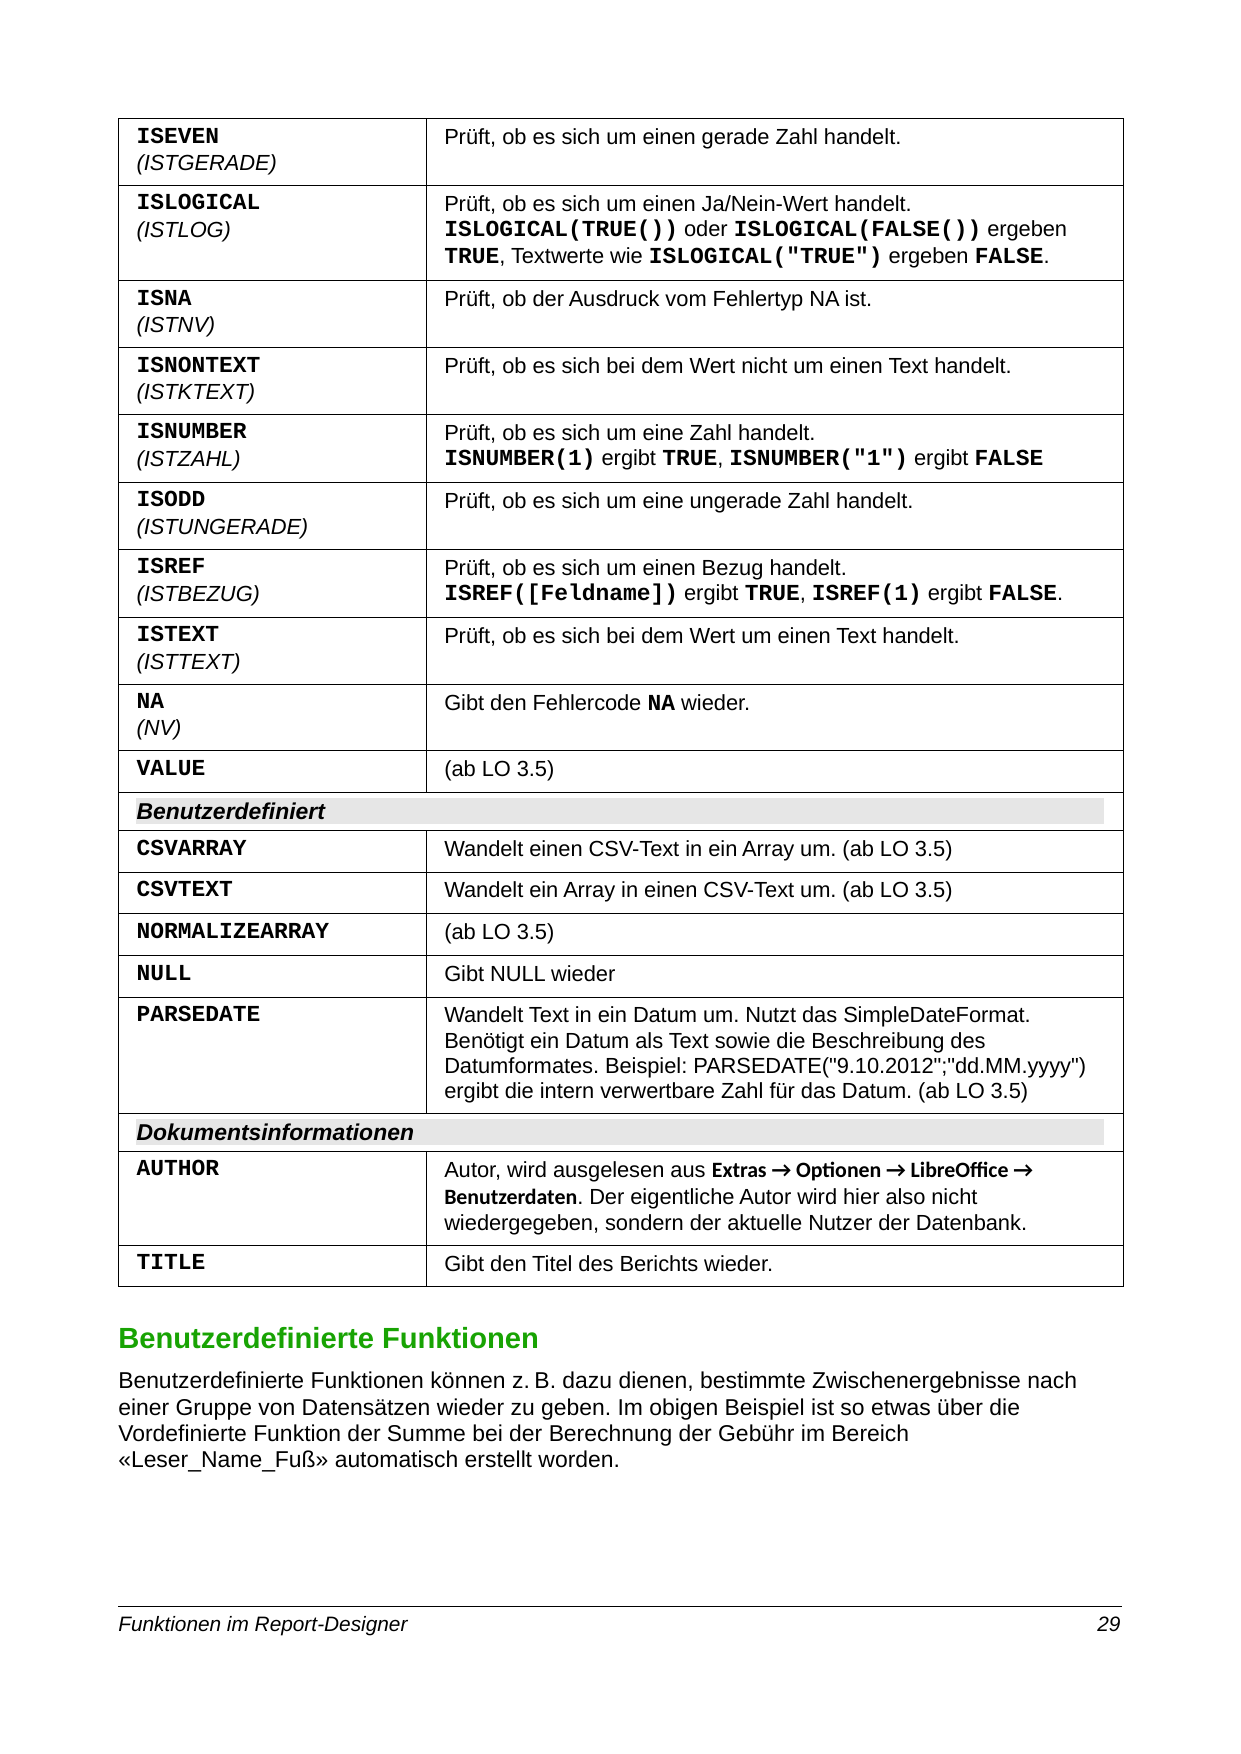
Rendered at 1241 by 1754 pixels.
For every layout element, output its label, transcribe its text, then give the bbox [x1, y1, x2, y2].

table_cell ISODD (ISTUNGERADE) [119, 483, 426, 549]
table_cell ISREF (ISTBEZUG) [119, 550, 426, 617]
table_cell (ab LO 3.5) [427, 914, 1123, 955]
table_cell ISNA (ISTNV) [119, 281, 426, 347]
table_cell Prüft, ob es sich um einen Ja/Nein-Wert handelt. ISLOGICAL(TRUE()) oder ISLOGICAL(FALSE()) ergeben TRUE, Textwerte wie ISLOGICAL("TRUE") ergeben FALSE. [427, 186, 1123, 280]
table_cell Prüft, ob es sich bei dem Wert um einen Text handelt. [427, 618, 1123, 684]
table_cell Wandelt ein Array in einen CSV-Text um. (ab LO 3.5) [427, 873, 1123, 913]
table_cell Prüft, ob es sich um eine ungerade Zahl handelt. [427, 483, 1123, 549]
table_cell (ab LO 3.5) [427, 751, 1123, 792]
table_cell CSVTEXT [119, 873, 426, 913]
table_cell Gibt NULL wieder [427, 956, 1123, 997]
table_cell Autor, wird ausgelesen aus Extras → Optionen → LibreOffice → Benutzerdaten. Der eigentliche Autor wird hier also nicht wiedergegeben, sondern der aktuelle Nutzer der Datenbank. [427, 1152, 1123, 1245]
table_cell Prüft, ob es sich um eine Zahl handelt. ISNUMBER(1) ergibt TRUE, ISNUMBER("1") ergibt FALSE [427, 415, 1123, 482]
table_cell NORMALIZEARRAY [119, 914, 426, 955]
table_cell CSVARRAY [119, 831, 426, 872]
table_cell Wandelt Text in ein Datum um. Nutzt das SimpleDateFormat. Benötigt ein Datum als Text sowie die Beschreibung des Datumformates. Beispiel: PARSEDATE("9.10.2012";"dd.MM.yyyy") ergibt die intern verwertbare Zahl für das Datum. (ab LO 3.5) [427, 998, 1123, 1113]
table_cell Benutzerdefiniert [119, 793, 1123, 830]
table_cell Dokumentsinformationen [119, 1114, 1123, 1151]
table_cell VALUE [119, 751, 426, 792]
table_cell NA (NV) [119, 685, 426, 750]
table_cell AUTHOR [119, 1152, 426, 1245]
table_cell ISTEXT (ISTTEXT) [119, 618, 426, 684]
table_cell ISNUMBER (ISTZAHL) [119, 415, 426, 482]
table_cell Prüft, ob es sich um einen Bezug handelt. ISREF([Feldname]) ergibt TRUE, ISREF(1) ergibt FALSE. [427, 550, 1123, 617]
subtitle Benutzerdefinierte Funktionen [118, 1321, 1122, 1355]
text Benutzerdefinierte Funktionen können z. B. dazu dienen, bestimmte Zwischenergebnisse nach einer Gruppe von Datensätzen wieder zu geben. Im obigen Beispiel ist so etwas über die Vordefinierte Funktion der Summe bei der Berechnung der Gebühr im Bereich «Leser_Name_Fuß» automatisch erstellt worden. [118, 1367, 1122, 1473]
table_cell Gibt den Titel des Berichts wieder. [427, 1246, 1123, 1286]
table_cell Prüft, ob es sich um einen gerade Zahl handelt. [427, 119, 1123, 185]
table_cell Prüft, ob der Ausdruck vom Fehlertyp NA ist. [427, 281, 1123, 347]
table_cell Prüft, ob es sich bei dem Wert nicht um einen Text handelt. [427, 348, 1123, 414]
table_cell ISLOGICAL (ISTLOG) [119, 186, 426, 280]
table_cell ISEVEN (ISTGERADE) [119, 119, 426, 185]
table_cell Gibt den Fehlercode NA wieder. [427, 685, 1123, 750]
table_cell Wandelt einen CSV-Text in ein Array um. (ab LO 3.5) [427, 831, 1123, 872]
table_cell TITLE [119, 1246, 426, 1286]
table_cell ISNONTEXT (ISTKTEXT) [119, 348, 426, 414]
table_cell PARSEDATE [119, 998, 426, 1113]
table_cell NULL [119, 956, 426, 997]
